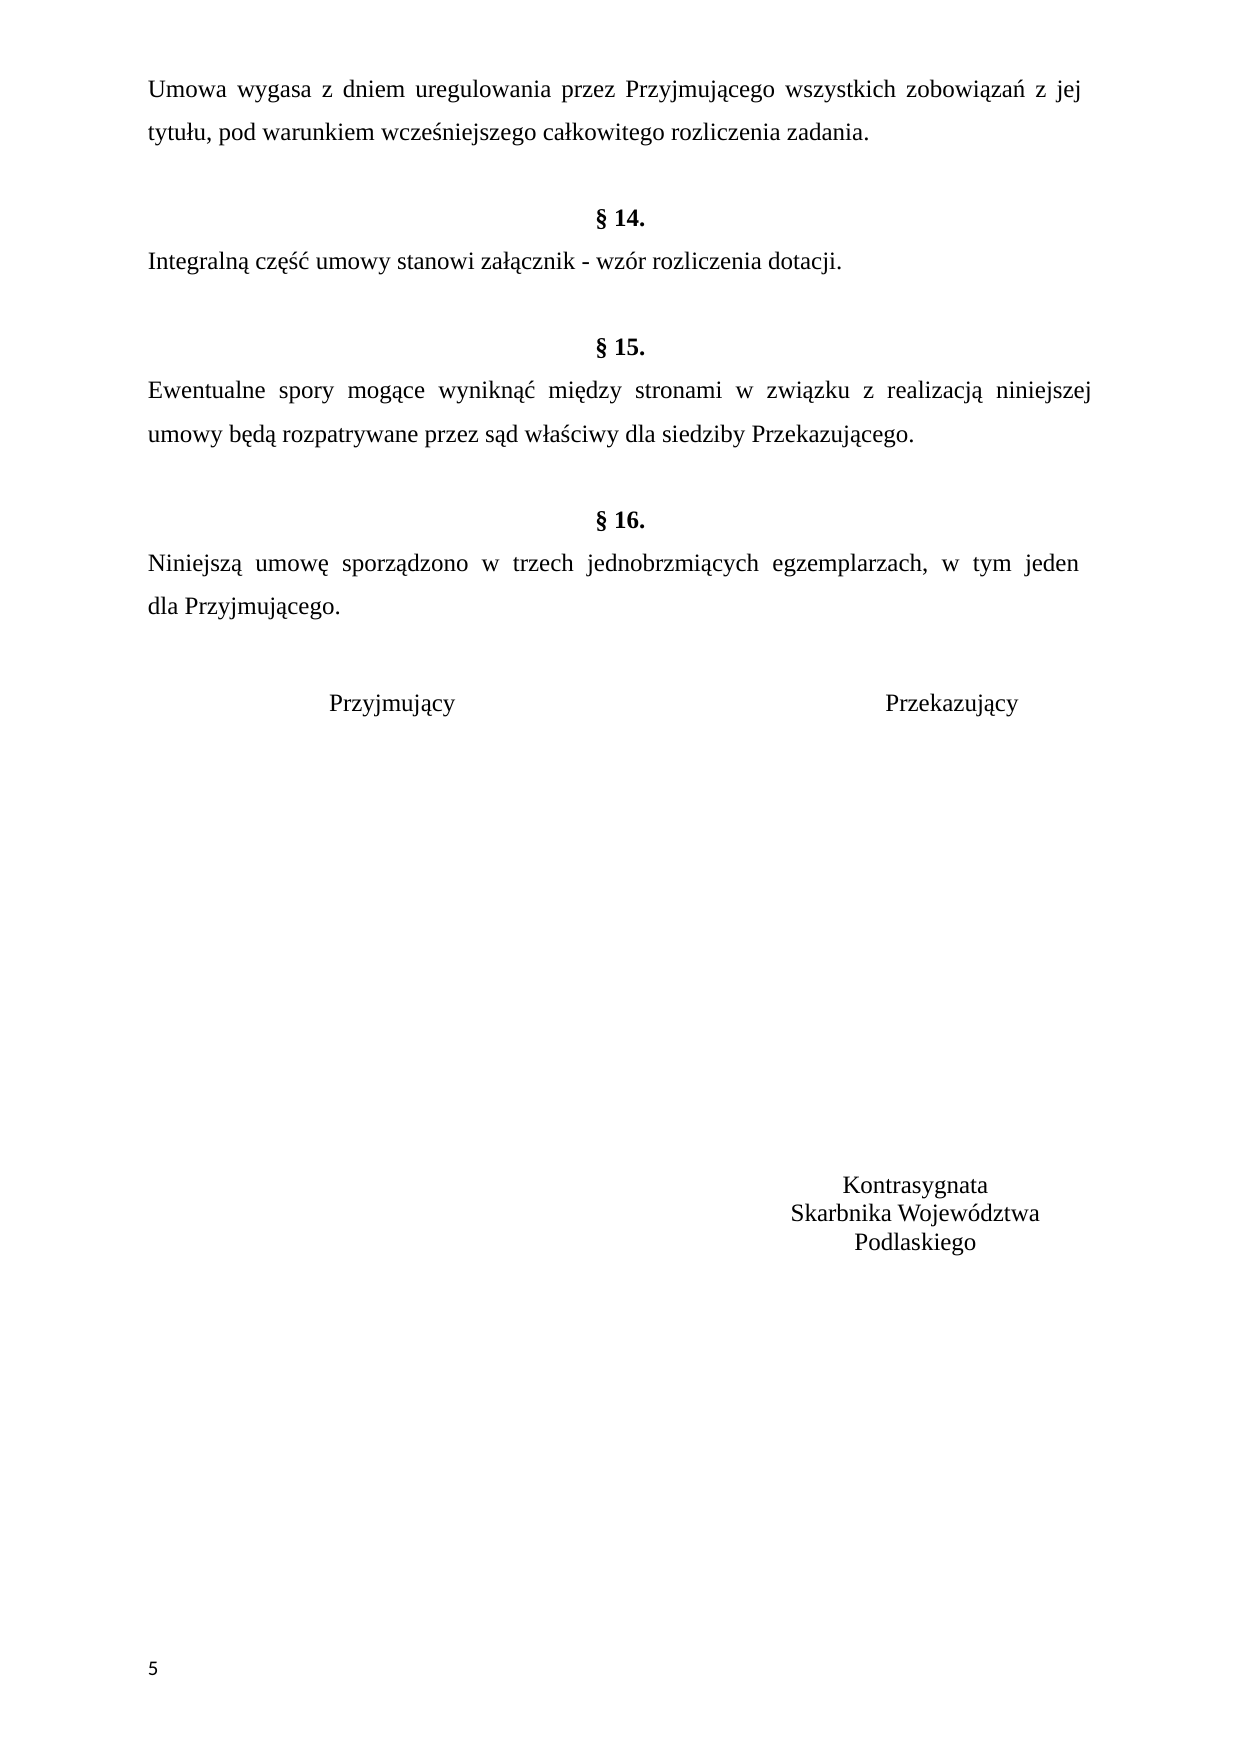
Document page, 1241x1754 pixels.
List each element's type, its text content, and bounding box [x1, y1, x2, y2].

text Ewentualne spory mogące wyniknąć między stronami w związku z realizacją niniejszej umowy będą rozpatrywane przez sąd właściwy dla siedziby Przekazującego. [148, 376, 1093, 447]
text Skarbnika Województwa Podlaskiego [738, 1198, 1093, 1256]
text Umowa wygasa z dniem uregulowania przez Przyjmującego wszystkich zobowiązań z jej tytułu, pod warunkiem wcześniejszego całkowitego rozliczenia zadania. [148, 74, 1093, 146]
text § 14. [148, 203, 1093, 232]
text Niniejszą umowę sporządzono w trzech jednobrzmiących egzemplarzach, w tym jeden dla Przyjmującego. [148, 548, 1093, 620]
text § 16. [148, 505, 1093, 534]
text Przyjmujący Przekazujący [148, 688, 1093, 717]
text Kontrasygnata [738, 1170, 1093, 1198]
text Integralną część umowy stanowi załącznik - wzór rozliczenia dotacji. [148, 246, 1093, 275]
text § 15. [148, 332, 1093, 361]
